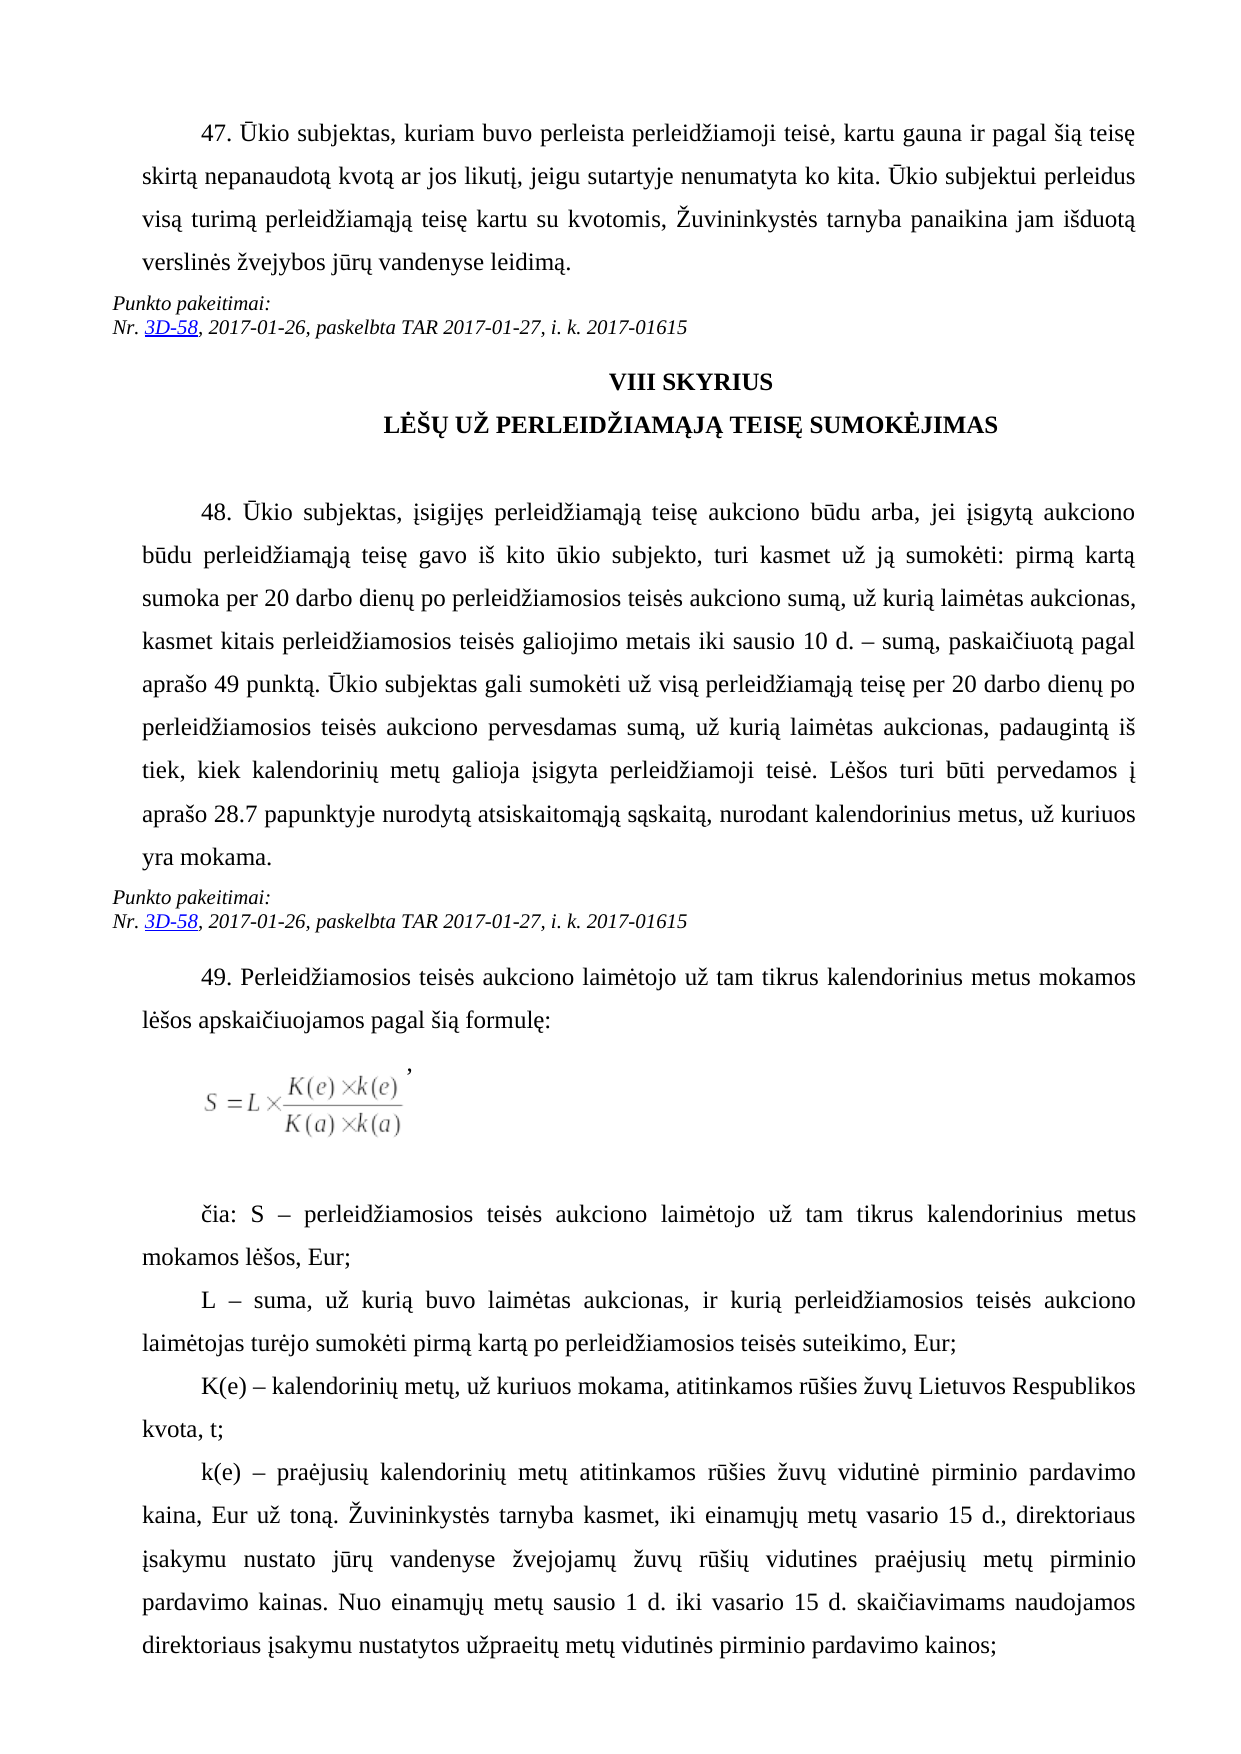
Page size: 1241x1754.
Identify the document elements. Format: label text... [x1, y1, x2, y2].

text k(e) – praėjusių kalendorinių metų atitinkamos rūšies žuvų vidutinė pirminio pardavimo kaina, Eur už toną. Žuvininkystės tarnyba kasmet, iki einamųjų metų vasario 15 d., direktoriaus įsakymu nustato jūrų vandenyse žvejojamų žuvų rūšių vidutines praėjusių metų pirminio pardavimo kainas. Nuo einamųjų metų sausio 1 d. iki vasario 15 d. skaičiavimams naudojamos direktoriaus įsakymu nustatytos užpraeitų metų vidutinės pirminio pardavimo kainos; [142, 1457, 1137, 1659]
text Nr. 3D-58, 2017-01-26, paskelbta TAR 2017-01-27, i. k. 2017-01615 [112, 909, 1181, 933]
text L – suma, už kurią buvo laimėtas aukcionas, ir kurią perleidžiamosios teisės aukciono laimėtojas turėjo sumokėti pirmą kartą po perleidžiamosios teisės suteikimo, Eur; [142, 1285, 1137, 1357]
text čia: S – perleidžiamosios teisės aukciono laimėtojo už tam tikrus kalendorinius metus mokamos lėšos, Eur; [142, 1199, 1137, 1271]
text 49. Perleidžiamosios teisės aukciono laimėtojo už tam tikrus kalendorinius metus mokamos lėšos apskaičiuojamos pagal šią formulę: [142, 962, 1137, 1034]
text VIII SKYRIUS [142, 367, 1181, 396]
text , [142, 1048, 1137, 1141]
text 48. Ūkio subjektas, įsigijęs perleidžiamąją teisę aukciono būdu arba, jei įsigytą aukciono būdu perleidžiamąją teisę gavo iš kito ūkio subjekto, turi kasmet už ją sumokėti: pirmą kartą sumoka per 20 darbo dienų po perleidžiamosios teisės aukciono sumą, už kurią laimėtas aukcionas, kasmet kitais perleidžiamosios teisės galiojimo metais iki sausio 10 d. – sumą, paskaičiuotą pagal aprašo 49 punktą. Ūkio subjektas gali sumokėti už visą perleidžiamąją teisę per 20 darbo dienų po perleidžiamosios teisės aukciono pervesdamas sumą, už kurią laimėtas aukcionas, padaugintą iš tiek, kiek kalendorinių metų galioja įsigyta perleidžiamoji teisė. Lėšos turi būti pervedamos į aprašo 28.7 papunktyje nurodytą atsiskaitomąją sąskaitą, nurodant kalendorinius metus, už kuriuos yra mokama. [142, 497, 1137, 871]
text LĖŠŲ UŽ PERLEIDŽIAMĄJĄ TEISĘ SUMOKĖJIMAS [142, 411, 1181, 439]
text Nr. 3D-58, 2017-01-26, paskelbta TAR 2017-01-27, i. k. 2017-01615 [112, 315, 1181, 339]
text 47. Ūkio subjektas, kuriam buvo perleista perleidžiamoji teisė, kartu gauna ir pagal šią teisę skirtą nepanaudotą kvotą ar jos likutį, jeigu sutartyje nenumatyta ko kita. Ūkio subjektui perleidus visą turimą perleidžiamąją teisę kartu su kvotomis, Žuvininkystės tarnyba panaikina jam išduotą verslinės žvejybos jūrų vandenyse leidimą. [142, 118, 1137, 276]
text Punkto pakeitimai: [112, 291, 1181, 315]
text Punkto pakeitimai: [112, 885, 1181, 909]
text K(e) – kalendorinių metų, už kuriuos mokama, atitinkamos rūšies žuvų Lietuvos Respublikos kvota, t; [142, 1371, 1137, 1443]
